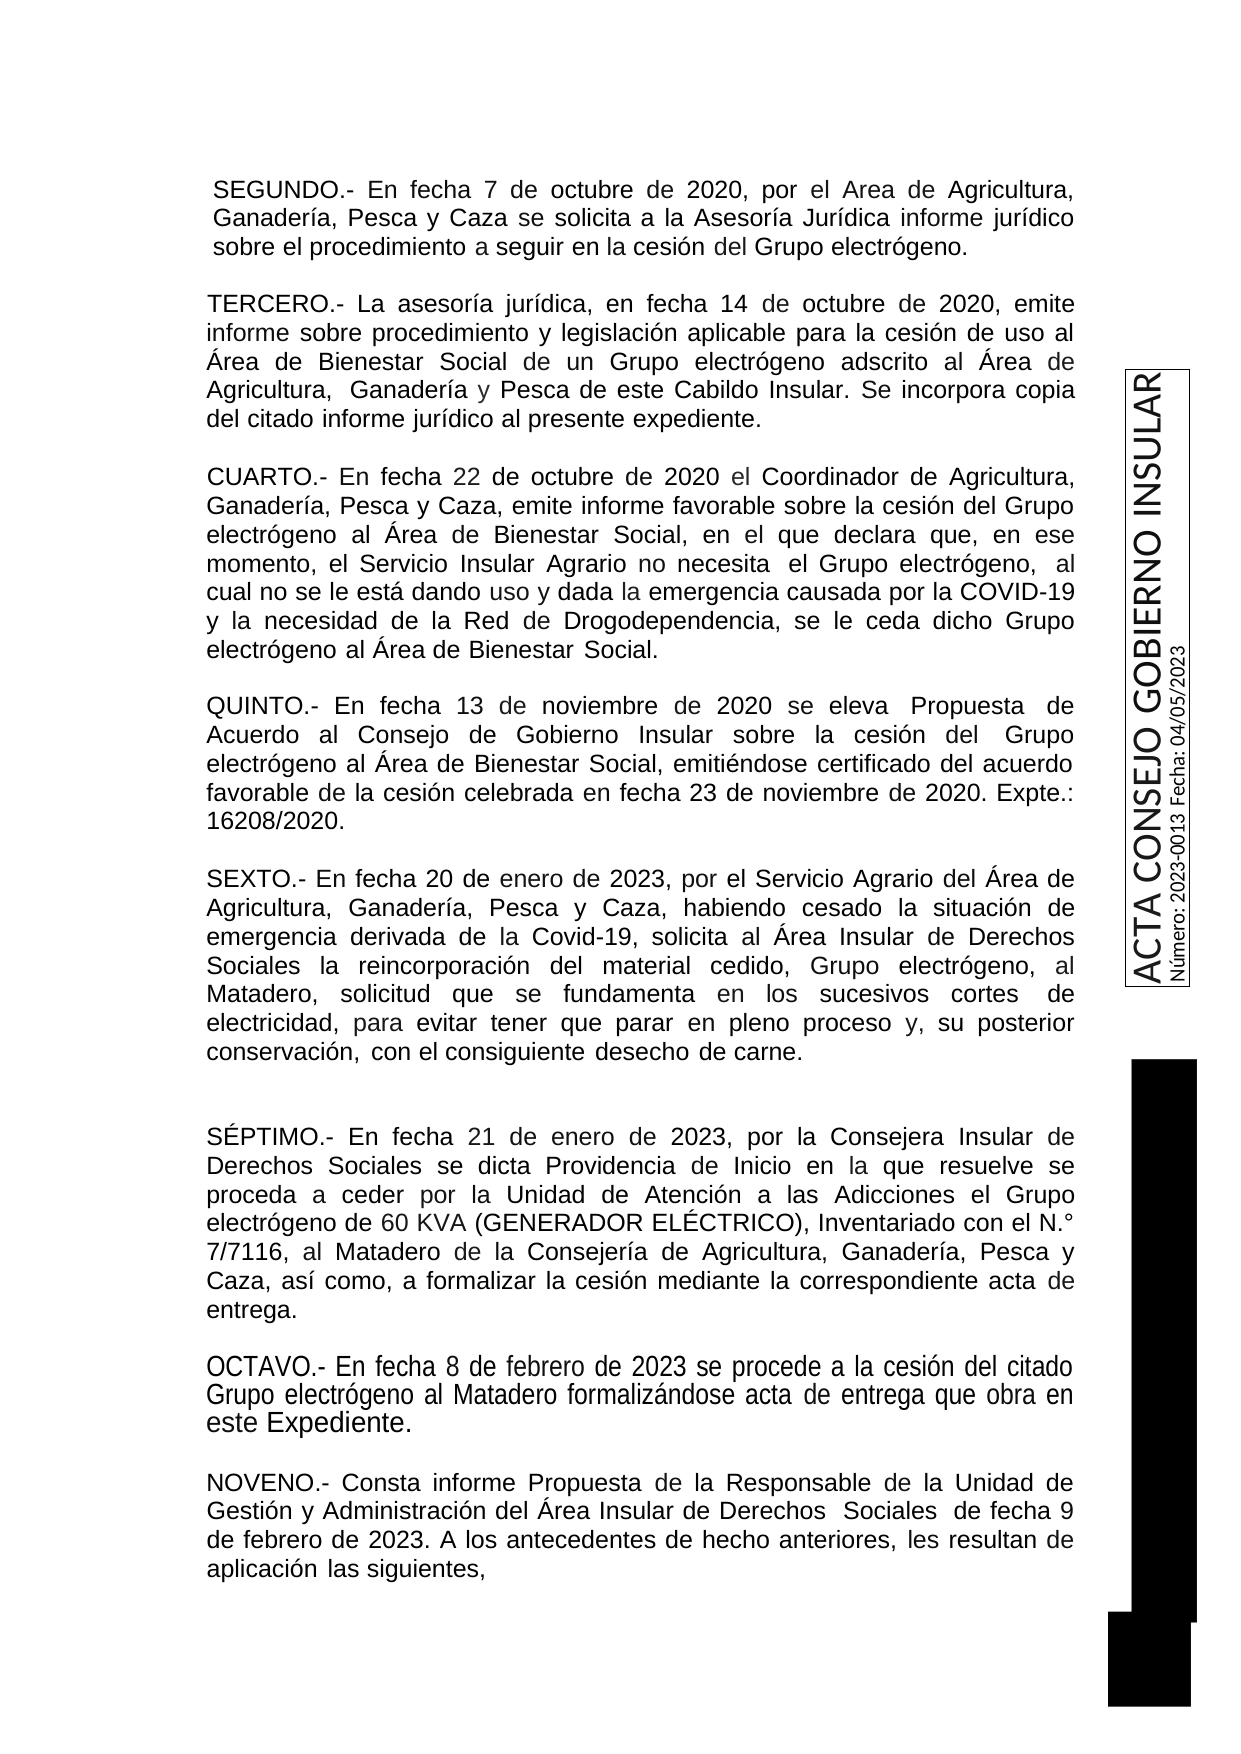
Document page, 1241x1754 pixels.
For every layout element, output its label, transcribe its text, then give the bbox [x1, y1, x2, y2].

text SEGUNDO.- En fecha 7 de octubre de 2020, por el Area de Agricultura, Ganadería, Pesca y Caza se solicita a la Asesoría Jurídica informe jurídico sobre el procedimiento a seguir en la cesión del Grupo electrógeno. [213, 174, 1074, 261]
picture [1107, 1058, 1198, 1708]
text QUINTO.- En fecha 13 de noviembre de 2020 se eleva Propuesta de Acuerdo al Consejo de Gobierno Insular sobre la cesión del Grupo electrógeno al Área de Bienestar Social, emitiéndose certificado del acuerdo favorable de la cesión celebrada en fecha 23 de noviembre de 2020. Expte.: 16208/2020. [206, 691, 1074, 835]
text ACTA CONSEJO GOBIERNO INSULAR [1126, 371, 1166, 986]
text Número: 2023-0013 Fecha: 04/05/2023 [1166, 372, 1188, 986]
text SÉPTIMO.- En fecha 21 de enero de 2023, por la Consejera Insular de Derechos Sociales se dicta Providencia de Inicio en la que resuelve se proceda a ceder por la Unidad de Atención a las Adicciones el Grupo electrógeno de 60 KVA (GENERADOR ELÉCTRICO), Inventariado con el N.° 7/7116, al Matadero de la Consejería de Agricultura, Ganadería, Pesca y Caza, así como, a formalizar la cesión mediante la correspondiente acta de entrega. [206, 1122, 1075, 1323]
text NOVENO.- Consta informe Propuesta de la Responsable de la Unidad de Gestión y Administración del Área Insular de Derechos Sociales de fecha 9 de febrero de 2023. A los antecedentes de hecho anteriores, les resultan de aplicación las siguientes, [206, 1467, 1074, 1582]
text SEXTO.- En fecha 20 de enero de 2023, por el Servicio Agrario del Área de Agricultura, Ganadería, Pesca y Caza, habiendo cesado la situación de emergencia derivada de la Covid-19, solicita al Área Insular de Derechos Sociales la reincorporación del material cedido, Grupo electrógeno, al Matadero, solicitud que se fundamenta en los sucesivos cortes de electricidad, para evitar tener que parar en pleno proceso y, su posterior conservación, con el consiguiente desecho de carne. [206, 864, 1075, 1066]
text OCTAVO.- En fecha 8 de febrero de 2023 se procede a la cesión del citado Grupo electrógeno al Matadero formalizándose acta de entrega que obra en este Expediente. [206, 1353, 1074, 1439]
text CUARTO.- En fecha 22 de octubre de 2020 el Coordinador de Agricultura, Ganadería, Pesca y Caza, emite informe favorable sobre la cesión del Grupo electrógeno al Área de Bienestar Social, en el que declara que, en ese momento, el Servicio Insular Agrario no necesita el Grupo electrógeno, al cual no se le está dando uso y dada la emergencia causada por la COVID-19 y la necesidad de la Red de Drogodependencia, se le ceda dicho Grupo electrógeno al Área de Bienestar Social. [206, 462, 1076, 663]
text TERCERO.- La asesoría jurídica, en fecha 14 de octubre de 2020, emite informe sobre procedimiento y legislación aplicable para la cesión de uso al Área de Bienestar Social de un Grupo electrógeno adscrito al Área de Agricultura, Ganadería y Pesca de este Cabildo Insular. Se incorpora copia del citado informe jurídico al presente expediente. [206, 289, 1075, 433]
